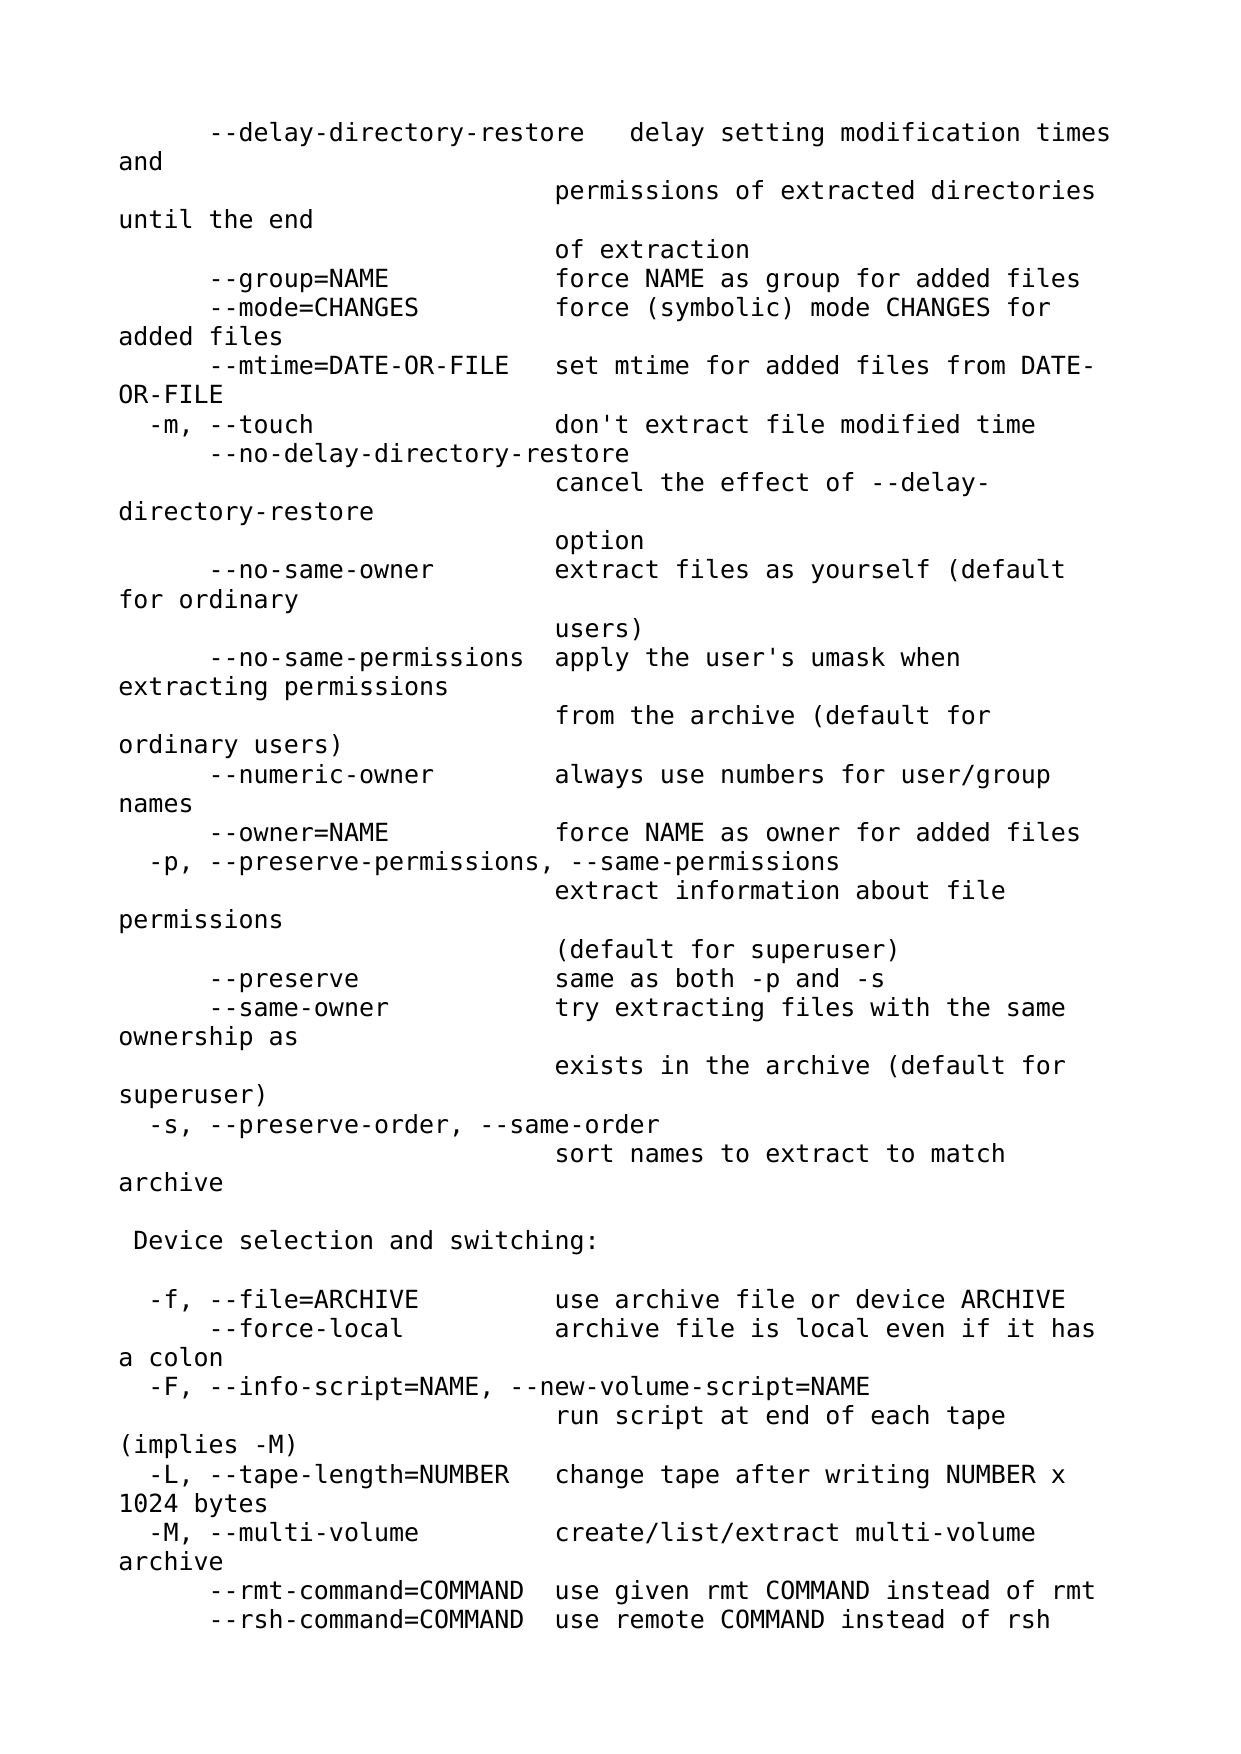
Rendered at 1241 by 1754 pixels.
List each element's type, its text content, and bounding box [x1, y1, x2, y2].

text --delay-directory-restore delay setting modification times and permissions of extracted directories until the end of extraction --group=NAME force NAME as group for added files --mode=CHANGES force (symbolic) mode CHANGES for added files --mtime=DATE-OR-FILE set mtime for added files from DATE-OR-FILE -m, --touch don't extract file modified time --no-delay-directory-restore cancel the effect of --delay-directory-restore option --no-same-owner extract files as yourself (default for ordinary users) --no-same-permissions apply the user's umask when extracting permissions from the archive (default for ordinary users) --numeric-owner always use numbers for user/group names --owner=NAME force NAME as owner for added files -p, --preserve-permissions, --same-permissions extract information about file permissions (default for superuser) --preserve same as both -p and -s --same-owner try extracting files with the same ownership as exists in the archive (default for superuser) -s, --preserve-order, --same-order sort names to extract to match archive Device selection and switching: -f, --file=ARCHIVE use archive file or device ARCHIVE --force-local archive file is local even if it has a colon -F, --info-script=NAME, --new-volume-script=NAME run script at end of each tape (implies -M) -L, --tape-length=NUMBER change tape after writing NUMBER x 1024 bytes -M, --multi-volume create/list/extract multi-volume archive --rmt-command=COMMAND use given rmt COMMAND instead of rmt --rsh-command=COMMAND use remote COMMAND instead of rsh [118, 118, 1122, 1635]
